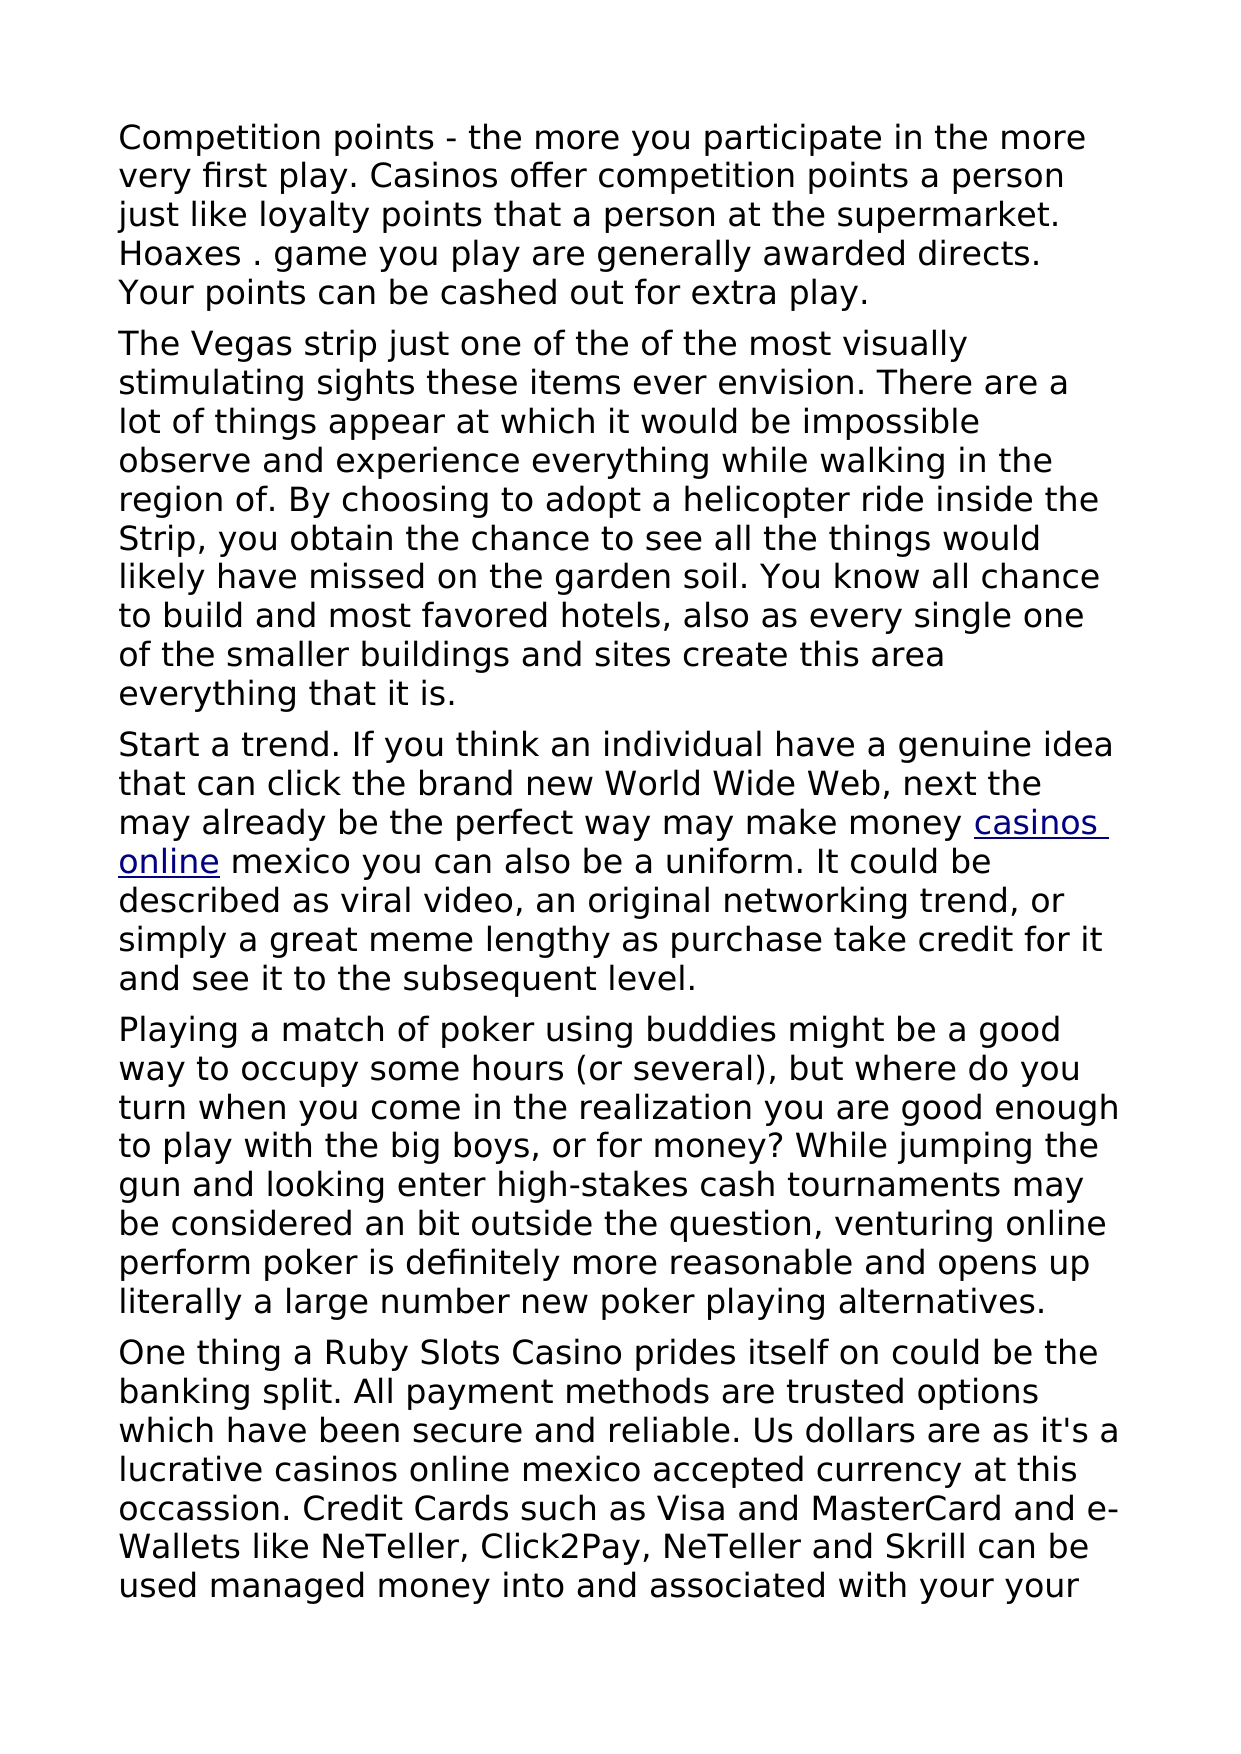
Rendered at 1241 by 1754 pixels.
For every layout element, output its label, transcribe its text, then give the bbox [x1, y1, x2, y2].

text One thing a Ruby Slots Casino prides itself on could be the banking split. All payment methods are trusted options which have been secure and reliable. Us dollars are as it's a lucrative casinos online mexico accepted currency at this occassion. Credit Cards such as Visa and MasterCard and e-Wallets like NeTeller, Click2Pay, NeTeller and Skrill can be used managed money into and associated with your your [118, 1334, 1122, 1606]
text Playing a match of poker using buddies might be a good way to occupy some hours (or several), but where do you turn when you come in the realization you are good enough to play with the big boys, or for money? While jumping the gun and looking enter high-stakes cash tournaments may be considered an bit outside the question, venturing online perform poker is definitely more reasonable and opens up literally a large number new poker playing alternatives. [118, 1010, 1122, 1321]
text Start a trend. If you think an individual have a genuine idea that can click the brand new World Wide Web, next the may already be the perfect way may make money casinos online mexico you can also be a uniform. It could be described as viral video, an original networking trend, or simply a great meme lengthy as purchase take credit for it and see it to the subsequent level. [118, 726, 1122, 998]
text Competition points - the more you participate in the more very first play. Casinos offer competition points a person just like loyalty points that a person at the supermarket. Hoaxes . game you play are generally awarded directs. Your points can be cashed out for extra play. [118, 118, 1122, 312]
text The Vegas strip just one of the of the most visually stimulating sights these items ever envision. There are a lot of things appear at which it would be impossible observe and experience everything while walking in the region of. By choosing to adopt a helicopter ride inside the Strip, you obtain the chance to see all the things would likely have missed on the garden soil. You know all chance to build and most favored hotels, also as every single one of the smaller buildings and sites create this area everything that it is. [118, 325, 1122, 713]
